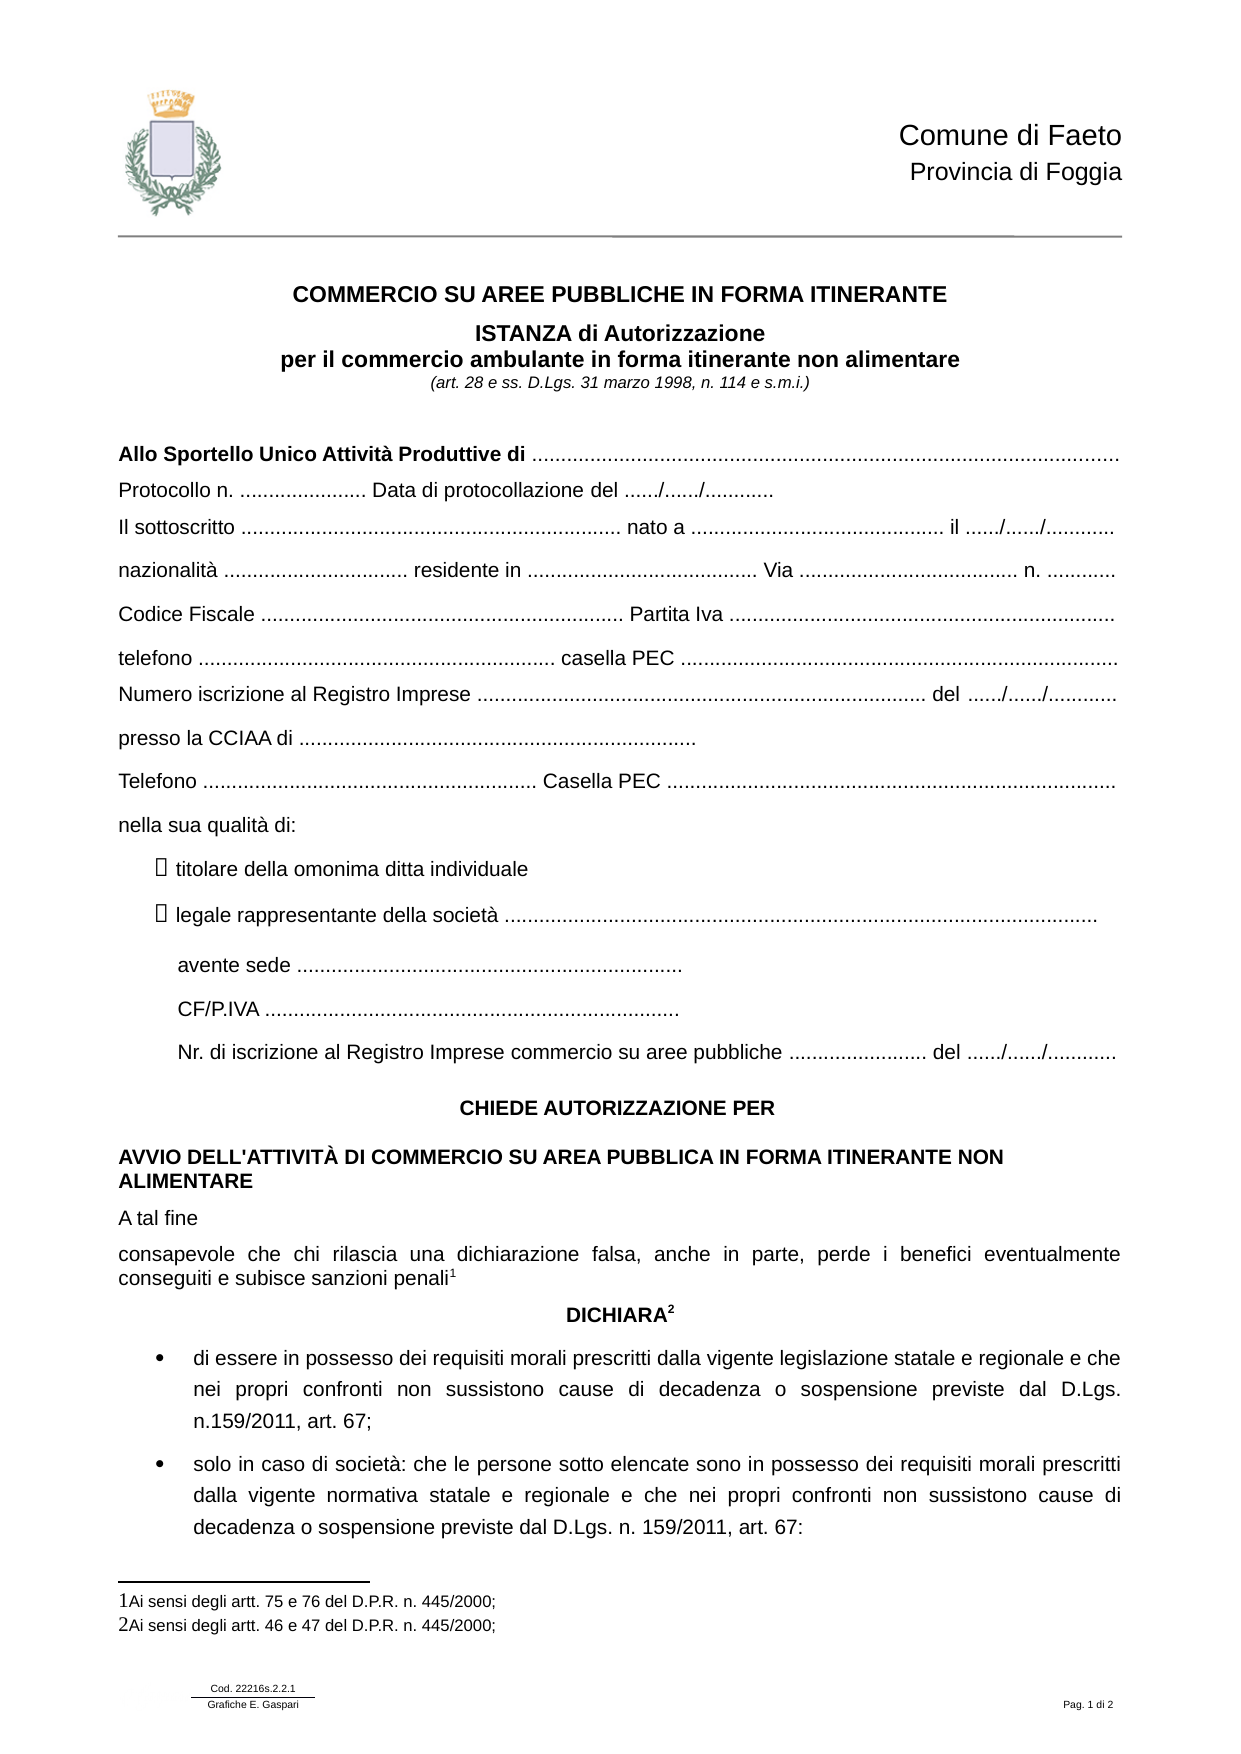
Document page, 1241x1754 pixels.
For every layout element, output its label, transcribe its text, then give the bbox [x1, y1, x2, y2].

text Allo Sportello Unico Attività Produttive di [118, 442, 1122, 466]
text avente sede ................................................................... [177, 953, 1122, 977]
text Il sottoscritto .................................................................. nato a ............................................ il ....../....../............ [118, 514, 1122, 538]
text CF/P.IVA ........................................................................ [177, 996, 1122, 1020]
list di essere in possesso dei requisiti morali prescritti dalla vigente legislazione statale e regionale e che nei propri confronti non sussistono cause di decadenza o sospensione previste dal D.Lgs. n.159/2011, art. 67; [156, 1346, 1122, 1432]
text Provincia di Foggia [224, 157, 1122, 185]
text  titolare della omonima ditta individuale [153, 849, 1122, 883]
text Nr. di iscrizione al Registro Imprese commercio su aree pubbliche ........................ del ....../....../............ [177, 1040, 1122, 1064]
text presso la CCIAA di ..................................................................... [118, 726, 1122, 749]
list solo in caso di società: che le persone sotto elencate sono in possesso dei requisiti morali prescritti dalla vigente normativa statale e regionale e che nei propri confronti non sussistono cause di decadenza o sospensione previste dal D.Lgs. n. 159/2011, art. 67: [156, 1452, 1122, 1538]
text Codice Fiscale ............................................................... Partita Iva ................................................................... [118, 602, 1122, 626]
text telefono .............................................................. casella PEC ............................................................................ [118, 646, 1122, 669]
text A tal fine [118, 1206, 1122, 1229]
text nazionalità ................................ residente in ........................................ Via ...................................... n. ............ [118, 558, 1122, 582]
table_header COMMERCIO SU AREE PUBBLICHE IN FORMA ITINERANTE ISTANZA di Autorizzazione per il commercio ambulante in forma itinerante non alimentare (art. 28 e ss. D.Lgs. 31 marzo 1998, n. 114 e s.m.i.) [118, 256, 1122, 417]
text CHIEDE AUTORIZZAZIONE PER [118, 1096, 1122, 1120]
text AVVIO DELL'ATTIVITÀ DI COMMERCIO SU AREA PUBBLICA IN FORMA ITINERANTE NON ALIMENTARE [118, 1145, 1122, 1193]
picture [122, 87, 224, 219]
text Comune di Faeto [224, 118, 1122, 152]
text nella sua qualità di: [118, 813, 1122, 837]
text DICHIARA [118, 1302, 1122, 1326]
text consapevole che chi rilascia una dichiarazione falsa, anche in parte, perde i benefici eventualmente conseguiti e subisce sanzioni penali [118, 1242, 1122, 1290]
text Telefono .......................................................... Casella PEC .............................................................................. [118, 769, 1122, 793]
text Ai sensi degli artt. 75 e 76 del D.P.R. n. 445/2000; [118, 1588, 1122, 1612]
text Ai sensi degli artt. 46 e 47 del D.P.R. n. 445/2000; [118, 1612, 1122, 1636]
text Protocollo n. ...................... Data di protocollazione del ....../....../............ [118, 478, 1122, 502]
text  legale rappresentante della società ....................................................................................................... [153, 896, 1122, 930]
text Numero iscrizione al Registro Imprese .............................................................................. del ....../....../............ [118, 682, 1122, 706]
